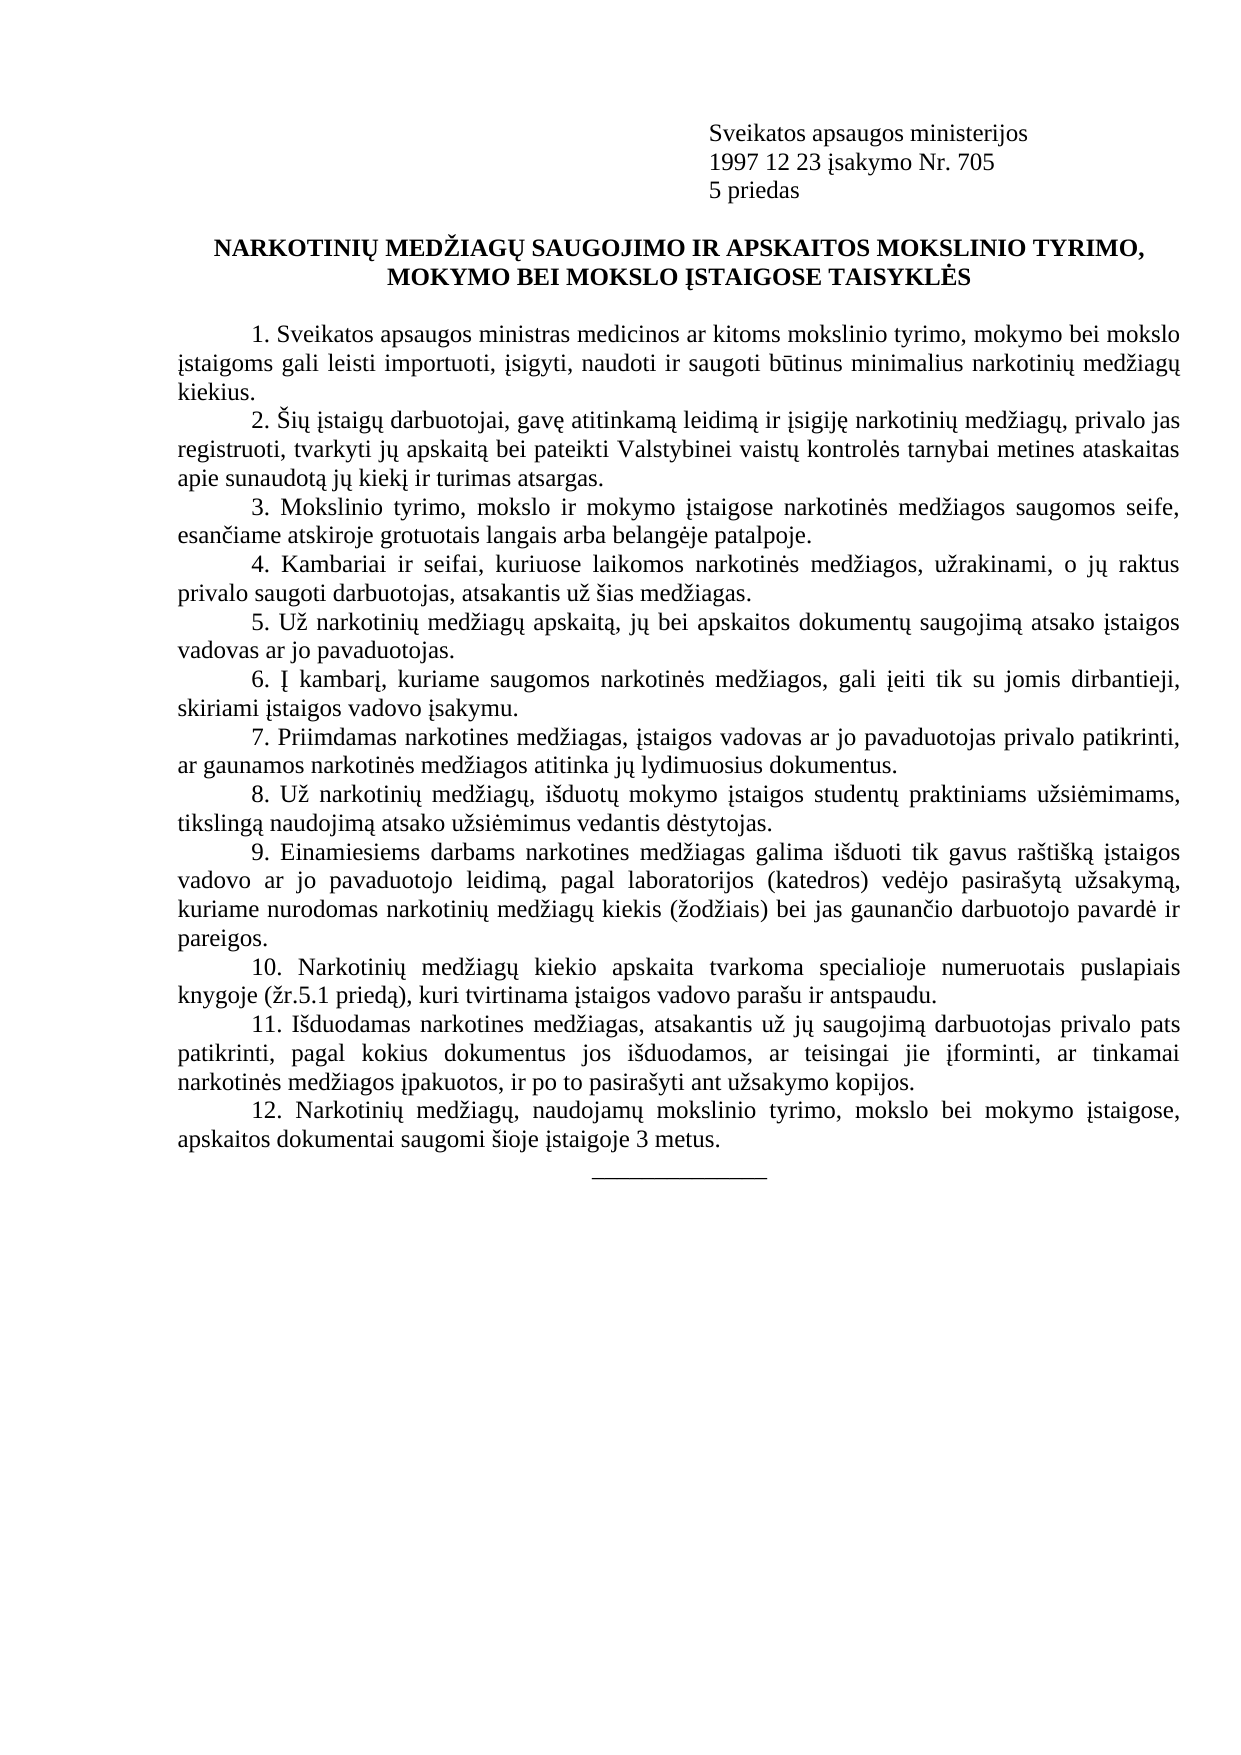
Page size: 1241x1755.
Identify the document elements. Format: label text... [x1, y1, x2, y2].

text 1. Sveikatos apsaugos ministras medicinos ar kitoms mokslinio tyrimo, mokymo bei mokslo įstaigoms gali leisti importuoti, įsigyti, naudoti ir saugoti būtinus minimalius narkotinių medžiagų kiekius. [177, 319, 1181, 406]
text 5 priedas [177, 176, 1181, 204]
text 6. Į kambarį, kuriame saugomos narkotinės medžiagos, gali įeiti tik su jomis dirbantieji, skiriami įstaigos vadovo įsakymu. [177, 664, 1181, 722]
text 8. Už narkotinių medžiagų, išduotų mokymo įstaigos studentų praktiniams užsiėmimams, tikslingą naudojimą atsako užsiėmimus vedantis dėstytojas. [177, 779, 1181, 837]
text NARKOTINIŲ MEDŽIAGŲ SAUGOJIMO IR APSKAITOS MOKSLINIO TYRIMO, MOKYMO BEI MOKSLO ĮSTAIGOSE TAISYKLĖS [177, 233, 1181, 291]
text 11. Išduodamas narkotines medžiagas, atsakantis už jų saugojimą darbuotojas privalo pats patikrinti, pagal kokius dokumentus jos išduodamos, ar teisingai jie įforminti, ar tinkamai narkotinės medžiagos įpakuotos, ir po to pasirašyti ant užsakymo kopijos. [177, 1009, 1181, 1096]
text 12. Narkotinių medžiagų, naudojamų mokslinio tyrimo, mokslo bei mokymo įstaigose, apskaitos dokumentai saugomi šioje įstaigoje 3 metus. [177, 1096, 1181, 1153]
text 10. Narkotinių medžiagų kiekio apskaita tvarkoma specialioje numeruotais puslapiais knygoje (žr.5.1 priedą), kuri tvirtinama įstaigos vadovo parašu ir antspaudu. [177, 952, 1181, 1009]
text 3. Mokslinio tyrimo, mokslo ir mokymo įstaigose narkotinės medžiagos saugomos seife, esančiame atskiroje grotuotais langais arba belangėje patalpoje. [177, 492, 1181, 549]
text 5. Už narkotinių medžiagų apskaitą, jų bei apskaitos dokumentų saugojimą atsako įstaigos vadovas ar jo pavaduotojas. [177, 607, 1181, 664]
text 1997 12 23 įsakymo Nr. 705 [177, 147, 1181, 176]
text 4. Kambariai ir seifai, kuriuose laikomos narkotinės medžiagos, užrakinami, o jų raktus privalo saugoti darbuotojas, atsakantis už šias medžiagas. [177, 549, 1181, 607]
text Sveikatos apsaugos ministerijos [709, 118, 1181, 147]
text 2. Šių įstaigų darbuotojai, gavę atitinkamą leidimą ir įsigiję narkotinių medžiagų, privalo jas registruoti, tvarkyti jų apskaitą bei pateikti Valstybinei vaistų kontrolės tarnybai metines ataskaitas apie sunaudotą jų kiekį ir turimas atsargas. [177, 406, 1181, 492]
text 7. Priimdamas narkotines medžiagas, įstaigos vadovas ar jo pavaduotojas privalo patikrinti, ar gaunamos narkotinės medžiagos atitinka jų lydimuosius dokumentus. [177, 722, 1181, 779]
text ______________ [177, 1153, 1181, 1182]
text 9. Einamiesiems darbams narkotines medžiagas galima išduoti tik gavus raštišką įstaigos vadovo ar jo pavaduotojo leidimą, pagal laboratorijos (katedros) vedėjo pasirašytą užsakymą, kuriame nurodomas narkotinių medžiagų kiekis (žodžiais) bei jas gaunančio darbuotojo pavardė ir pareigos. [177, 837, 1181, 952]
